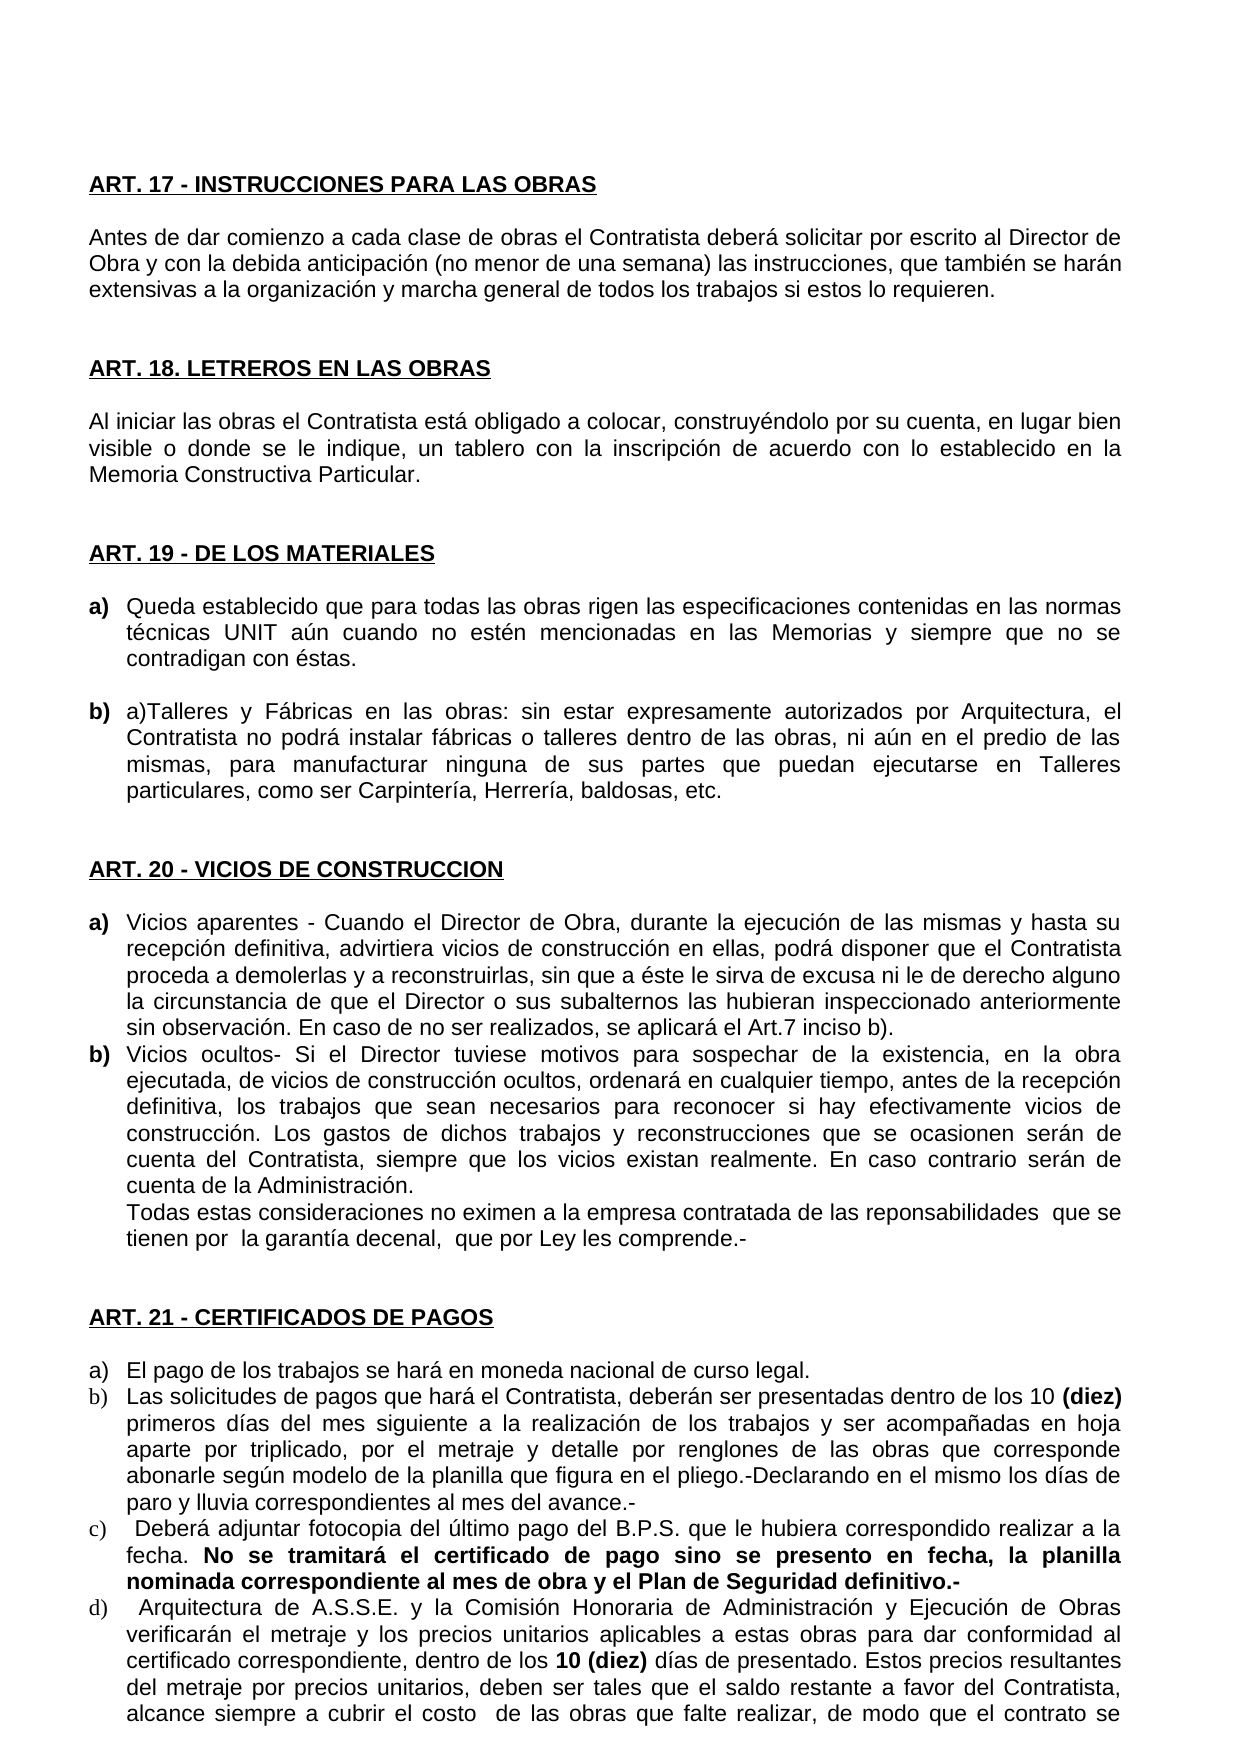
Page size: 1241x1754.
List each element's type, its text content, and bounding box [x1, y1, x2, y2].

text Todas estas consideraciones no eximen a la empresa contratada de las reponsabilidades que se tienen por la garantía decenal, que por Ley les comprende.- [126, 1199, 1122, 1251]
text ART. 17 - INSTRUCCIONES PARA LAS OBRAS [89, 171, 1122, 197]
text Al iniciar las obras el Contratista está obligado a colocar, construyéndolo por su cuenta, en lugar bien visible o donde se le indique, un tablero con la inscripción de acuerdo con lo establecido en la Memoria Constructiva Particular. [89, 408, 1122, 487]
list Arquitectura de A.S.S.E. y la Comisión Honoraria de Administración y Ejecución de Obras verificarán el metraje y los precios unitarios aplicables a estas obras para dar conformidad al certificado correspondiente, dentro de los 10 (diez) días de presentado. Estos precios resultantes del metraje por precios unitarios, deben ser tales que el saldo restante a favor del Contratista, alcance siempre a cubrir el costo de las obras que falte realizar, de modo que el contrato se [89, 1594, 1122, 1726]
text ART. 18. LETREROS EN LAS OBRAS [89, 355, 1122, 382]
text ART. 21 - CERTIFICADOS DE PAGOS [89, 1304, 1122, 1331]
list Deberá adjuntar fotocopia del último pago del B.P.S. que le hubiera correspondido realizar a la fecha. No se tramitará el certificado de pago sino se presento en fecha, la planilla nominada correspondiente al mes de obra y el Plan de Seguridad definitivo.- [89, 1515, 1122, 1594]
list a)Talleres y Fábricas en las obras: sin estar expresamente autorizados por Arquitectura, el Contratista no podrá instalar fábricas o talleres dentro de las obras, ni aún en el predio de las mismas, para manufacturar ninguna de sus partes que puedan ejecutarse en Talleres particulares, como ser Carpintería, Herrería, baldosas, etc. [89, 698, 1122, 803]
text ART. 20 - VICIOS DE CONSTRUCCION [89, 856, 1122, 882]
list Vicios aparentes - Cuando el Director de Obra, durante la ejecución de las mismas y hasta su recepción definitiva, advirtiera vicios de construcción en ellas, podrá disponer que el Contratista proceda a demolerlas y a reconstruirlas, sin que a éste le sirva de excusa ni le de derecho alguno la circunstancia de que el Director o sus subalternos las hubieran inspeccionado anteriormente sin observación. En caso de no ser realizados, se aplicará el Art.7 inciso b). [89, 909, 1122, 1041]
list Vicios ocultos- Si el Director tuviese motivos para sospechar de la existencia, en la obra ejecutada, de vicios de construcción ocultos, ordenará en cualquier tiempo, antes de la recepción definitiva, los trabajos que sean necesarios para reconocer si hay efectivamente vicios de construcción. Los gastos de dichos trabajos y reconstrucciones que se ocasionen serán de cuenta del Contratista, siempre que los vicios existan realmente. En caso contrario serán de cuenta de la Administración. [89, 1041, 1122, 1199]
list Queda establecido que para todas las obras rigen las especificaciones contenidas en las normas técnicas UNIT aún cuando no estén mencionadas en las Memorias y siempre que no se contradigan con éstas. [89, 593, 1122, 672]
text ART. 19 - DE LOS MATERIALES [89, 540, 1122, 566]
text Antes de dar comienzo a cada clase de obras el Contratista deberá solicitar por escrito al Director de Obra y con la debida anticipación (no menor de una semana) las instrucciones, que también se harán extensivas a la organización y marcha general de todos los trabajos si estos lo requieren. [89, 224, 1122, 303]
list El pago de los trabajos se hará en moneda nacional de curso legal. [89, 1357, 1122, 1383]
list Las solicitudes de pagos que hará el Contratista, deberán ser presentadas dentro de los 10 (diez) primeros días del mes siguiente a la realización de los trabajos y ser acompañadas en hoja aparte por triplicado, por el metraje y detalle por renglones de las obras que corresponde abonarle según modelo de la planilla que figura en el pliego.-Declarando en el mismo los días de paro y lluvia correspondientes al mes del avance.- [89, 1383, 1122, 1515]
